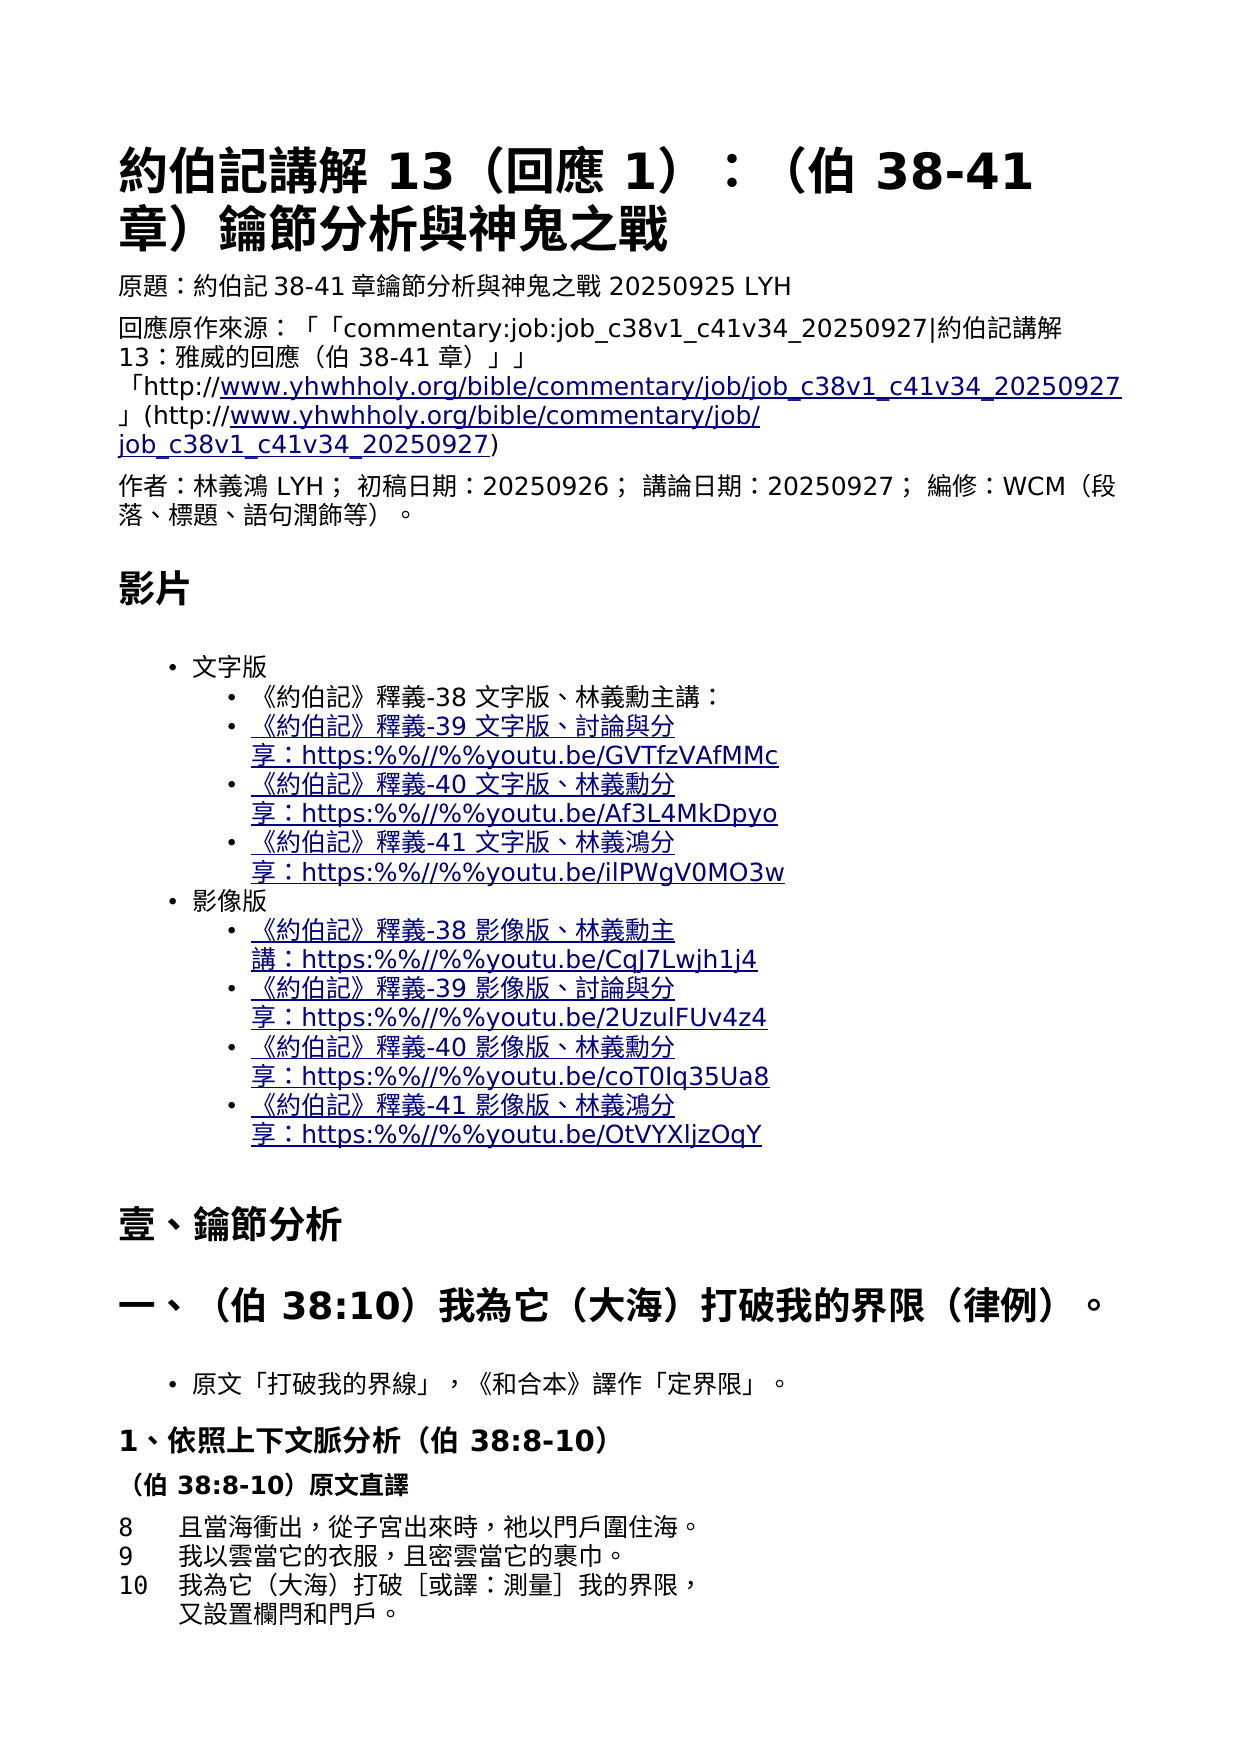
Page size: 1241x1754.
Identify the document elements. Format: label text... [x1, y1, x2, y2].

subtitle 影片 [118, 568, 1122, 612]
list 《約伯記》釋義-41 文字版、林義鴻分享：https:%%//%%youtu.be/ilPWgV0MO3w [236, 828, 1122, 887]
list 《約伯記》釋義-38 文字版、林義勳主講： [236, 683, 1122, 712]
text 原題：約伯記38-41章鑰節分析與神鬼之戰 20250925 LYH [118, 272, 1122, 301]
subtitle 一、（伯 38:10）我為它（大海）打破我的界限（律例）。 [118, 1285, 1122, 1329]
text 8 且當海衝出，從子宮出來時，祂以門戶圍住海。 9 我以雲當它的衣服，且密雲當它的裹巾。 10 我為它（大海）打破［或譯：測量］我的界限， 又設置欄閂和門戶。 [118, 1513, 1122, 1629]
list 影像版 [177, 887, 1122, 916]
list 《約伯記》釋義-38 影像版、林義勳主講：https:%%//%%youtu.be/CqJ7Lwjh1j4 [236, 916, 1122, 974]
text 回應原作來源：「「commentary:job:job_c38v1_c41v34_20250927|約伯記講解 13：雅威的回應（伯 38-41 章）」」 「http://www.yhwhholy.org/bible/commentary/job/job_c38v1_c41v34_20250927」(http://www.yhwhholy.org/bible/commentary/job/job_c38v1_c41v34_20250927) [118, 314, 1122, 459]
list 《約伯記》釋義-39 影像版、討論與分享：https:%%//%%youtu.be/2UzulFUv4z4 [236, 974, 1122, 1033]
subtitle 約伯記講解 13（回應 1）：（伯 38-41 章）鑰節分析與神鬼之戰 [118, 143, 1122, 259]
list 《約伯記》釋義-39 文字版、討論與分享：https:%%//%%youtu.be/GVTfzVAfMMc [236, 712, 1122, 770]
list 《約伯記》釋義-41 影像版、林義鴻分享：https:%%//%%youtu.be/OtVYXljzOqY [236, 1091, 1122, 1149]
list 原文「打破我的界線」，《和合本》譯作「定界限」。 [177, 1371, 1122, 1400]
text 作者：林義鴻 LYH； 初稿日期：20250926； 講論日期：20250927； 編修：WCM（段落、標題、語句潤飾等）。 [118, 472, 1122, 530]
list 《約伯記》釋義-40 影像版、林義勳分享：https:%%//%%youtu.be/coT0Iq35Ua8 [236, 1033, 1122, 1091]
text （伯 38:8-10）原文直譯 [118, 1471, 1122, 1500]
list 《約伯記》釋義-40 文字版、林義勳分享：https:%%//%%youtu.be/Af3L4MkDpyo [236, 770, 1122, 828]
subtitle 1、依照上下文脈分析（伯 38:8-10） [118, 1425, 1122, 1459]
list 文字版 [177, 653, 1122, 683]
subtitle 壹、鑰節分析 [118, 1204, 1122, 1247]
